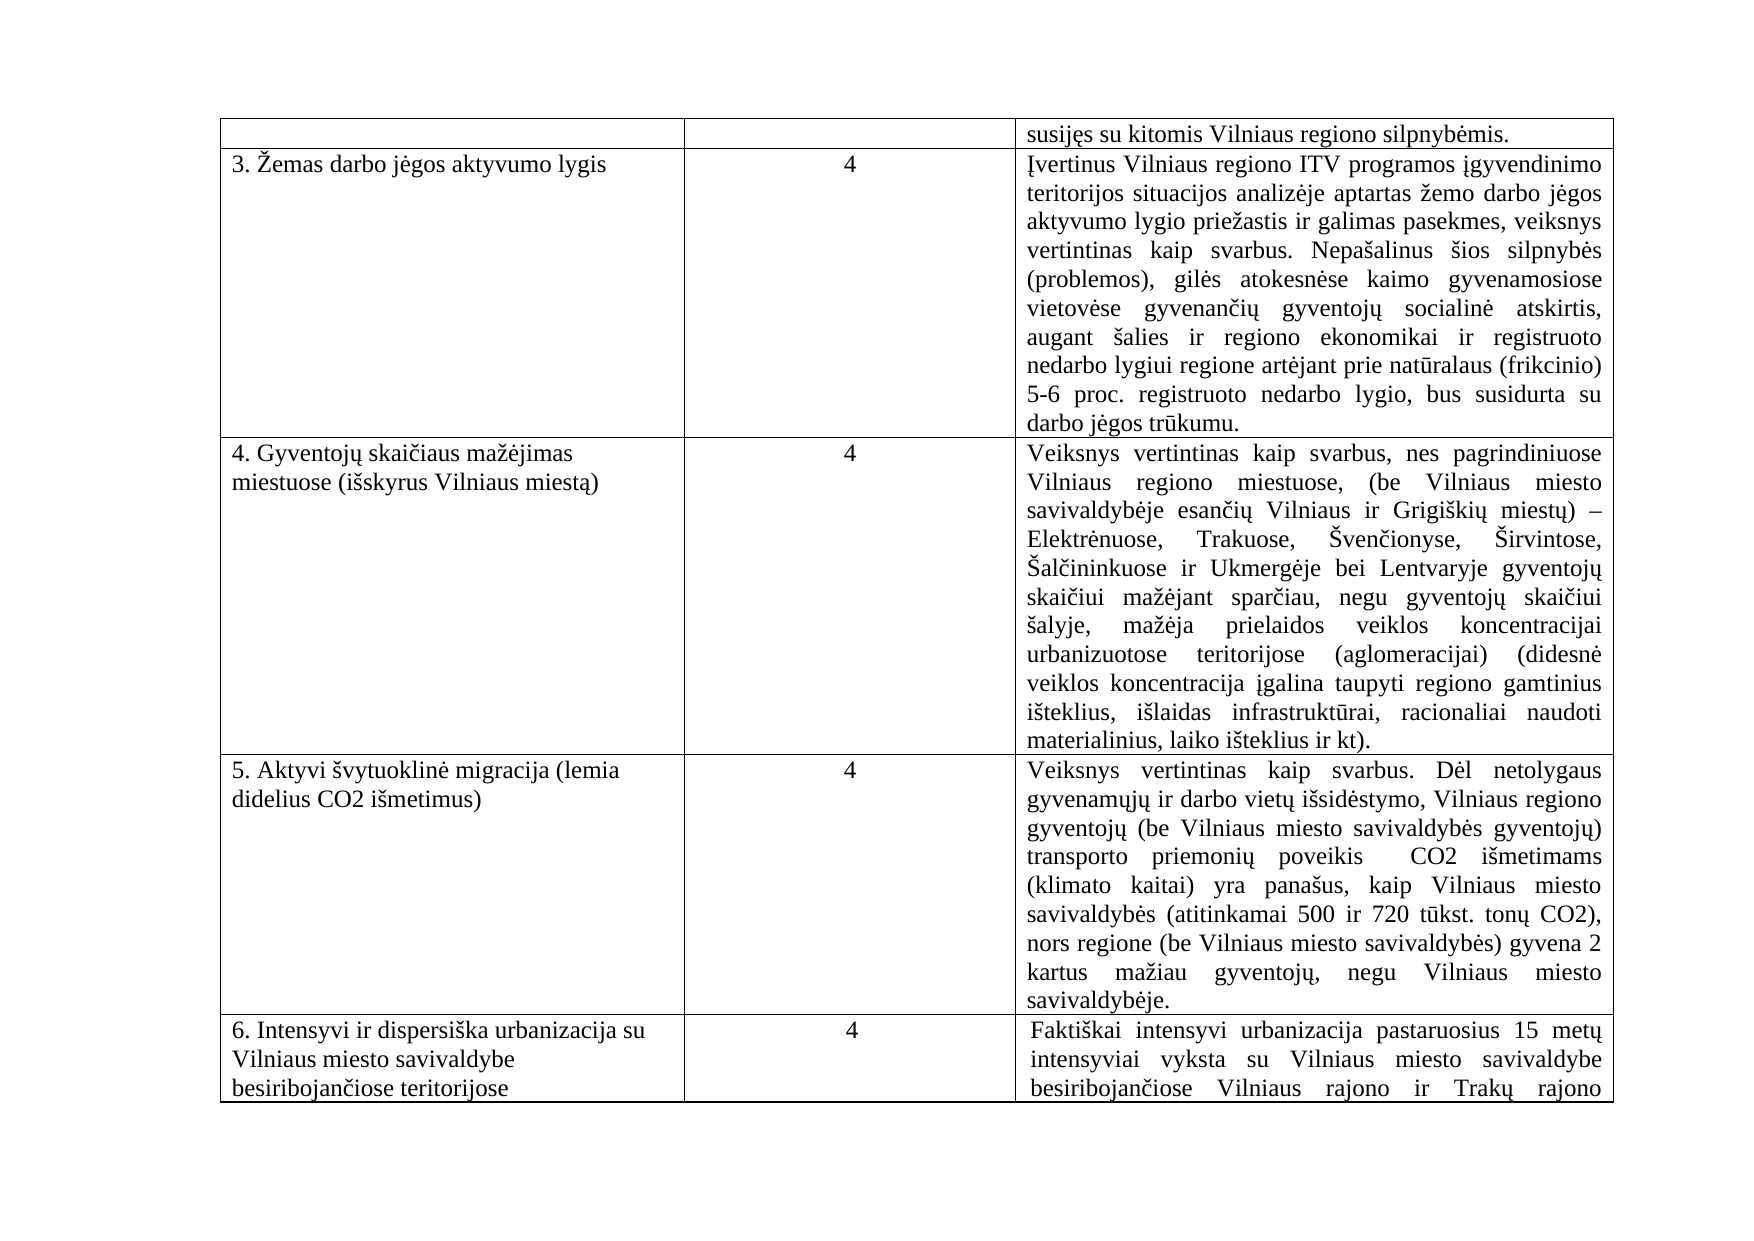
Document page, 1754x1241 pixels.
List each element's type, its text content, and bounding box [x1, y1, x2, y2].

table_cell Veiksnys vertintinas kaip svarbus, nes pagrindiniuose Vilniaus regiono miestuose, (be Vilniaus miesto savivaldybėje esančių Vilniaus ir Grigiškių miestų) – Elektrėnuose, Trakuose, Švenčionyse, Širvintose, Šalčininkuose ir Ukmergėje bei Lentvaryje gyventojų skaičiui mažėjant sparčiau, negu gyventojų skaičiui šalyje, mažėja prielaidos veiklos koncentracijai urbanizuotose teritorijose (aglomeracijai) (didesnė veiklos koncentracija įgalina taupyti regiono gamtinius išteklius, išlaidas infrastruktūrai, racionaliai naudoti materialinius, laiko išteklius ir kt). [1016, 438, 1613, 754]
table_cell Veiksnys vertintinas kaip svarbus. Dėl netolygaus gyvenamųjų ir darbo vietų išsidėstymo, Vilniaus regiono gyventojų (be Vilniaus miesto savivaldybės gyventojų) transporto priemonių poveikis CO2 išmetimams (klimato kaitai) yra panašus, kaip Vilniaus miesto savivaldybės (atitinkamai 500 ir 720 tūkst. tonų CO2), nors regione (be Vilniaus miesto savivaldybės) gyvena 2 kartus mažiau gyventojų, negu Vilniaus miesto savivaldybėje. [1016, 755, 1613, 1014]
table_cell susijęs su kitomis Vilniaus regiono silpnybėmis. [1016, 119, 1613, 148]
table_cell 3. Žemas darbo jėgos aktyvumo lygis [221, 149, 684, 437]
table_cell [685, 119, 1015, 148]
table_cell 6. Intensyvi ir dispersiška urbanizacija su Vilniaus miesto savivaldybe besiribojančiose teritorijose [221, 1015, 684, 1101]
table_cell 4. Gyventojų skaičiaus mažėjimas miestuose (išskyrus Vilniaus miestą) [221, 438, 684, 754]
table_cell 4 [685, 438, 1015, 754]
table_cell Faktiškai intensyvi urbanizacija pastaruosius 15 metų intensyviai vyksta su Vilniaus miesto savivaldybe besiribojančiose Vilniaus rajono ir Trakų rajono [1016, 1015, 1613, 1101]
table_cell Įvertinus Vilniaus regiono ITV programos įgyvendinimo teritorijos situacijos analizėje aptartas žemo darbo jėgos aktyvumo lygio priežastis ir galimas pasekmes, veiksnys vertintinas kaip svarbus. Nepašalinus šios silpnybės (problemos), gilės atokesnėse kaimo gyvenamosiose vietovėse gyvenančių gyventojų socialinė atskirtis, augant šalies ir regiono ekonomikai ir registruoto nedarbo lygiui regione artėjant prie natūralaus (frikcinio) 5-6 proc. registruoto nedarbo lygio, bus susidurta su darbo jėgos trūkumu. [1016, 149, 1613, 437]
table_cell 4 [685, 755, 1015, 1014]
table_cell [221, 119, 684, 148]
table_cell 5. Aktyvi švytuoklinė migracija (lemia didelius CO2 išmetimus) [221, 755, 684, 1014]
table_cell 4 [685, 1015, 1015, 1101]
table_cell 4 [685, 149, 1015, 437]
